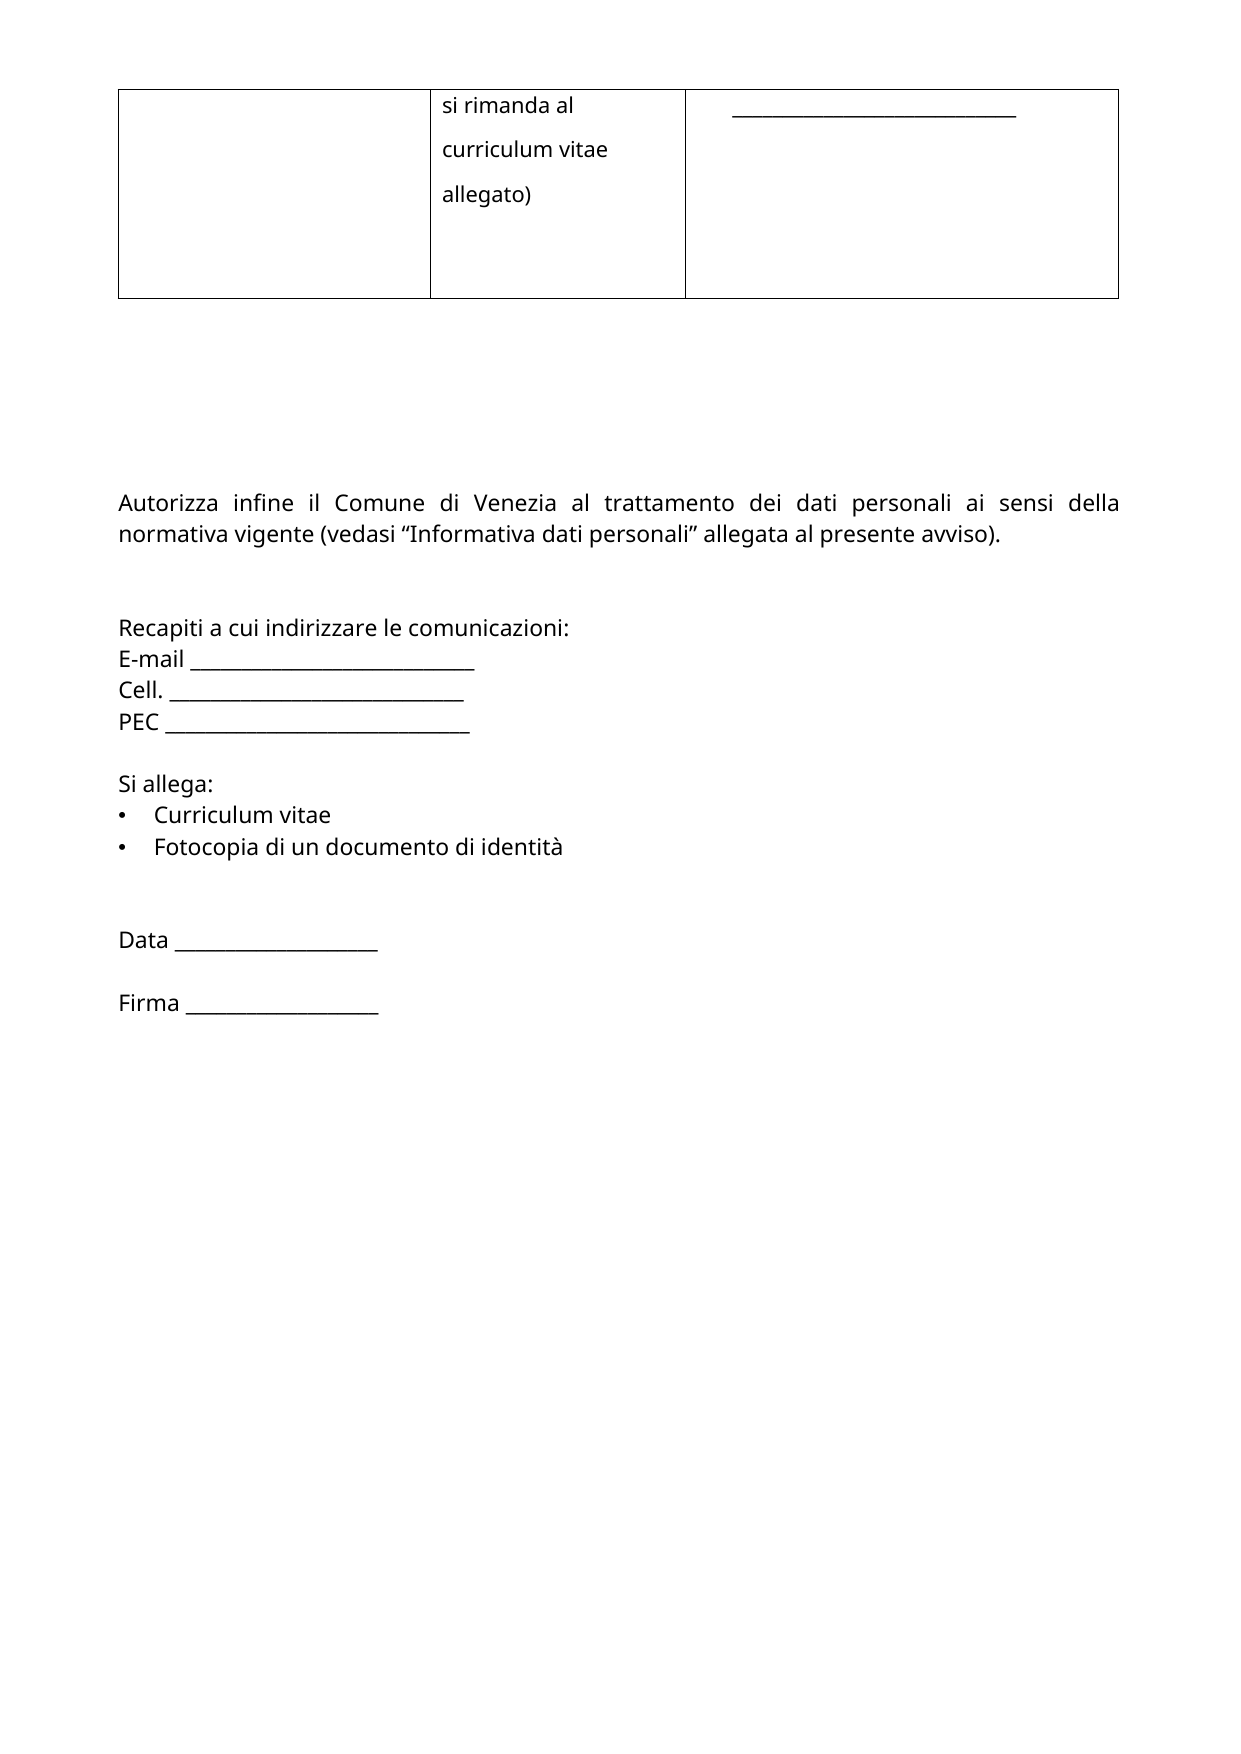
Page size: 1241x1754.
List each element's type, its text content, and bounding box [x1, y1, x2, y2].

list Fotocopia di un documento di identità [118, 831, 1122, 862]
text E-mail ____________________________ [118, 643, 1122, 674]
text PEC ______________________________ [118, 706, 1122, 737]
text Si allega: [118, 768, 1122, 799]
table_cell [119, 90, 430, 298]
table_cell si rimanda al curriculum vitae allegato) [431, 90, 685, 298]
text Autorizza infine il Comune di Venezia al trattamento dei dati personali ai sensi della normativa vigente (vedasi “Informativa dati personali” allegata al presente avviso). [118, 487, 1122, 549]
text Data ____________________ [118, 924, 1122, 956]
text Firma ___________________ [118, 987, 1122, 1018]
list Curriculum vitae [118, 799, 1122, 831]
text Cell. _____________________________ [118, 674, 1122, 706]
table_cell ___________________________________________________ __________________________________________________ _____________________________________________________________________________________________________ [686, 90, 1118, 298]
text Recapiti a cui indirizzare le comunicazioni: [118, 612, 1122, 643]
